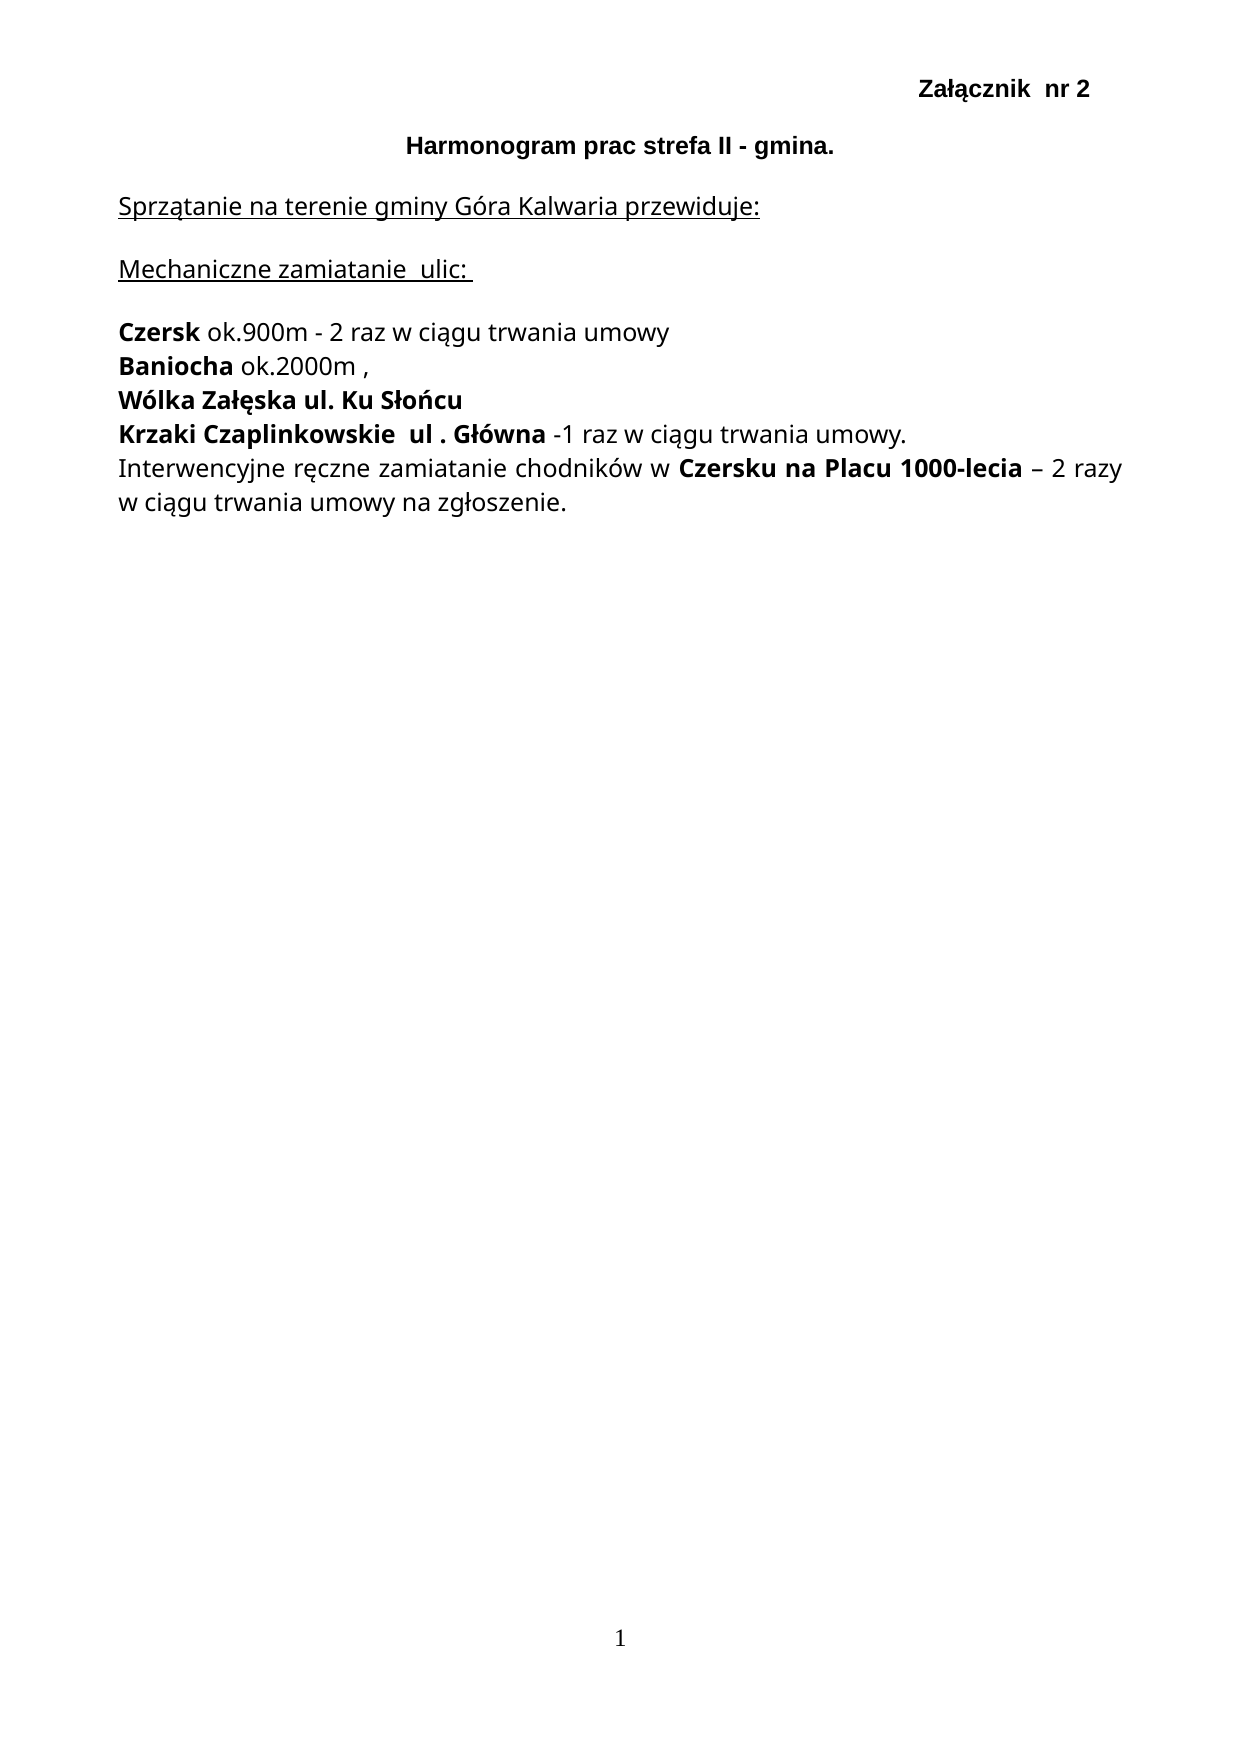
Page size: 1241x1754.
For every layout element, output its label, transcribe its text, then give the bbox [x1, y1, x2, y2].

text Sprzątanie na terenie gminy Góra Kalwaria przewiduje: [118, 189, 1122, 223]
text Wólka Załęska ul. Ku Słońcu [118, 382, 1122, 417]
text Harmonogram prac strefa II - gmina. [118, 131, 1122, 160]
text Czersk ok.900m - 2 raz w ciągu trwania umowy [118, 314, 1122, 348]
text Mechaniczne zamiatanie ulic: [118, 252, 1122, 286]
text Krzaki Czaplinkowskie ul . Główna -1 raz w ciągu trwania umowy. [118, 417, 1122, 451]
text Załącznik nr 2 [118, 74, 1122, 102]
text Baniocha ok.2000m , [118, 348, 1122, 382]
text Interwencyjne ręczne zamiatanie chodników w Czersku na Placu 1000-lecia – 2 razy w ciągu trwania umowy na zgłoszenie. [118, 451, 1122, 519]
